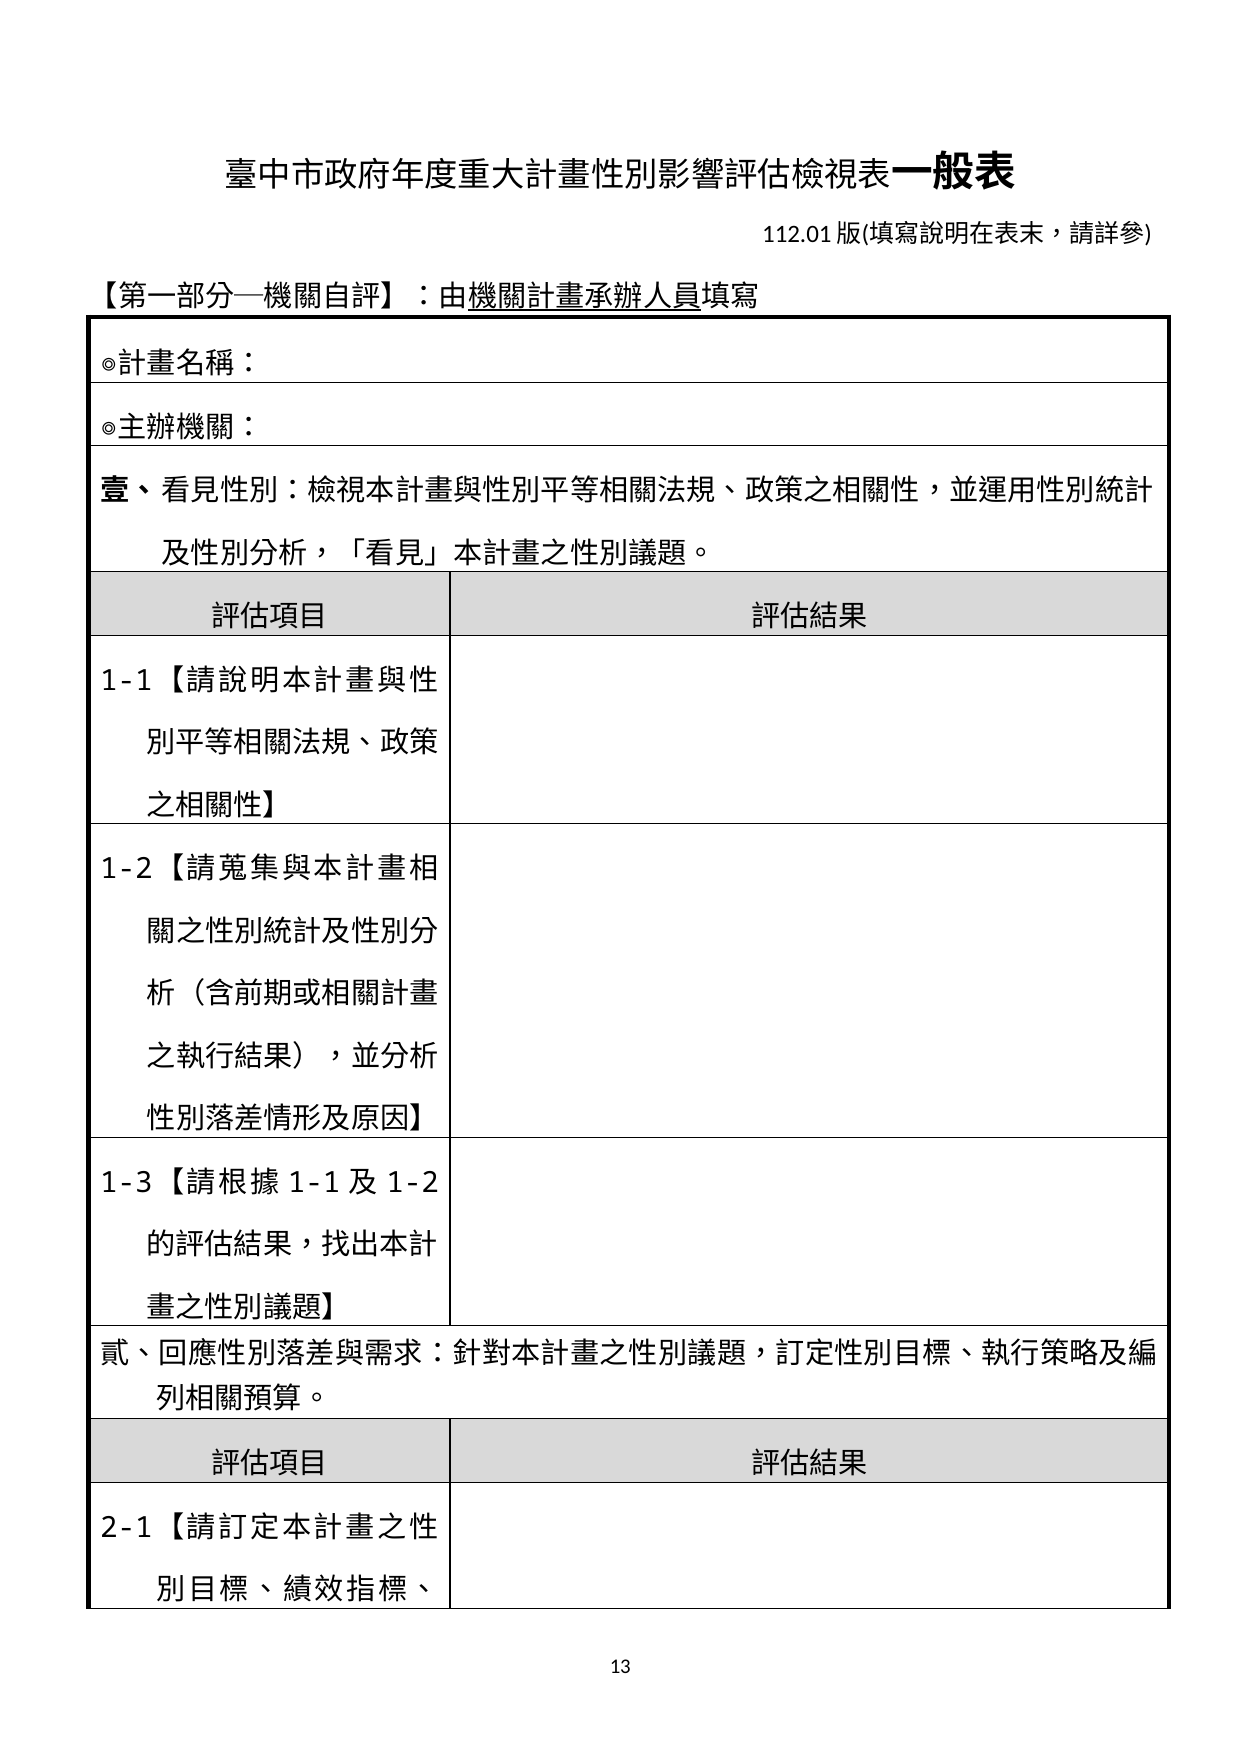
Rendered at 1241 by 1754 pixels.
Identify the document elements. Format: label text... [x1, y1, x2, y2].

table_cell [451, 1483, 1167, 1608]
text 【第一部分─機關自評】：由機關計畫承辦人員填寫 [89, 252, 1152, 314]
table_cell [451, 1138, 1167, 1325]
table_cell 1-2【請蒐集與本計畫相關之性別統計及性別分析（含前期或相關計畫之執行結果），並分析性別落差情形及原因】 [91, 824, 449, 1137]
text 112.01版(填寫說明在表末，請詳參) [89, 189, 1152, 252]
table_cell 評估結果 [451, 572, 1167, 635]
table_cell 評估項目 [91, 572, 449, 635]
table_cell 1-1【請說明本計畫與性別平等相關法規、政策之相關性】 [91, 636, 449, 823]
table_cell ◎主辦機關： [91, 383, 1167, 445]
table_cell 評估項目 [91, 1419, 449, 1482]
table_cell 看見性別：檢視本計畫與性別平等相關法規、政策之相關性，並運用性別統計及性別分析，「看見」本計畫之性別議題。 [91, 446, 1167, 571]
table_cell 貳、回應性別落差與需求：針對本計畫之性別議題，訂定性別目標、執行策略及編列相關預算。 [91, 1326, 1167, 1418]
text 臺中市政府年度重大計畫性別影響評估檢視表一般表 [89, 127, 1152, 189]
table_cell [451, 824, 1167, 1137]
table_cell 1-3【請根據1-1及1-2的評估結果，找出本計畫之性別議題】 [91, 1138, 449, 1325]
table_cell 2-1【請訂定本計畫之性別目標、績效指標、 [91, 1483, 449, 1608]
table_cell [451, 636, 1167, 823]
table_header ◎計畫名稱： [91, 319, 1167, 382]
table_cell 評估結果 [451, 1419, 1167, 1482]
